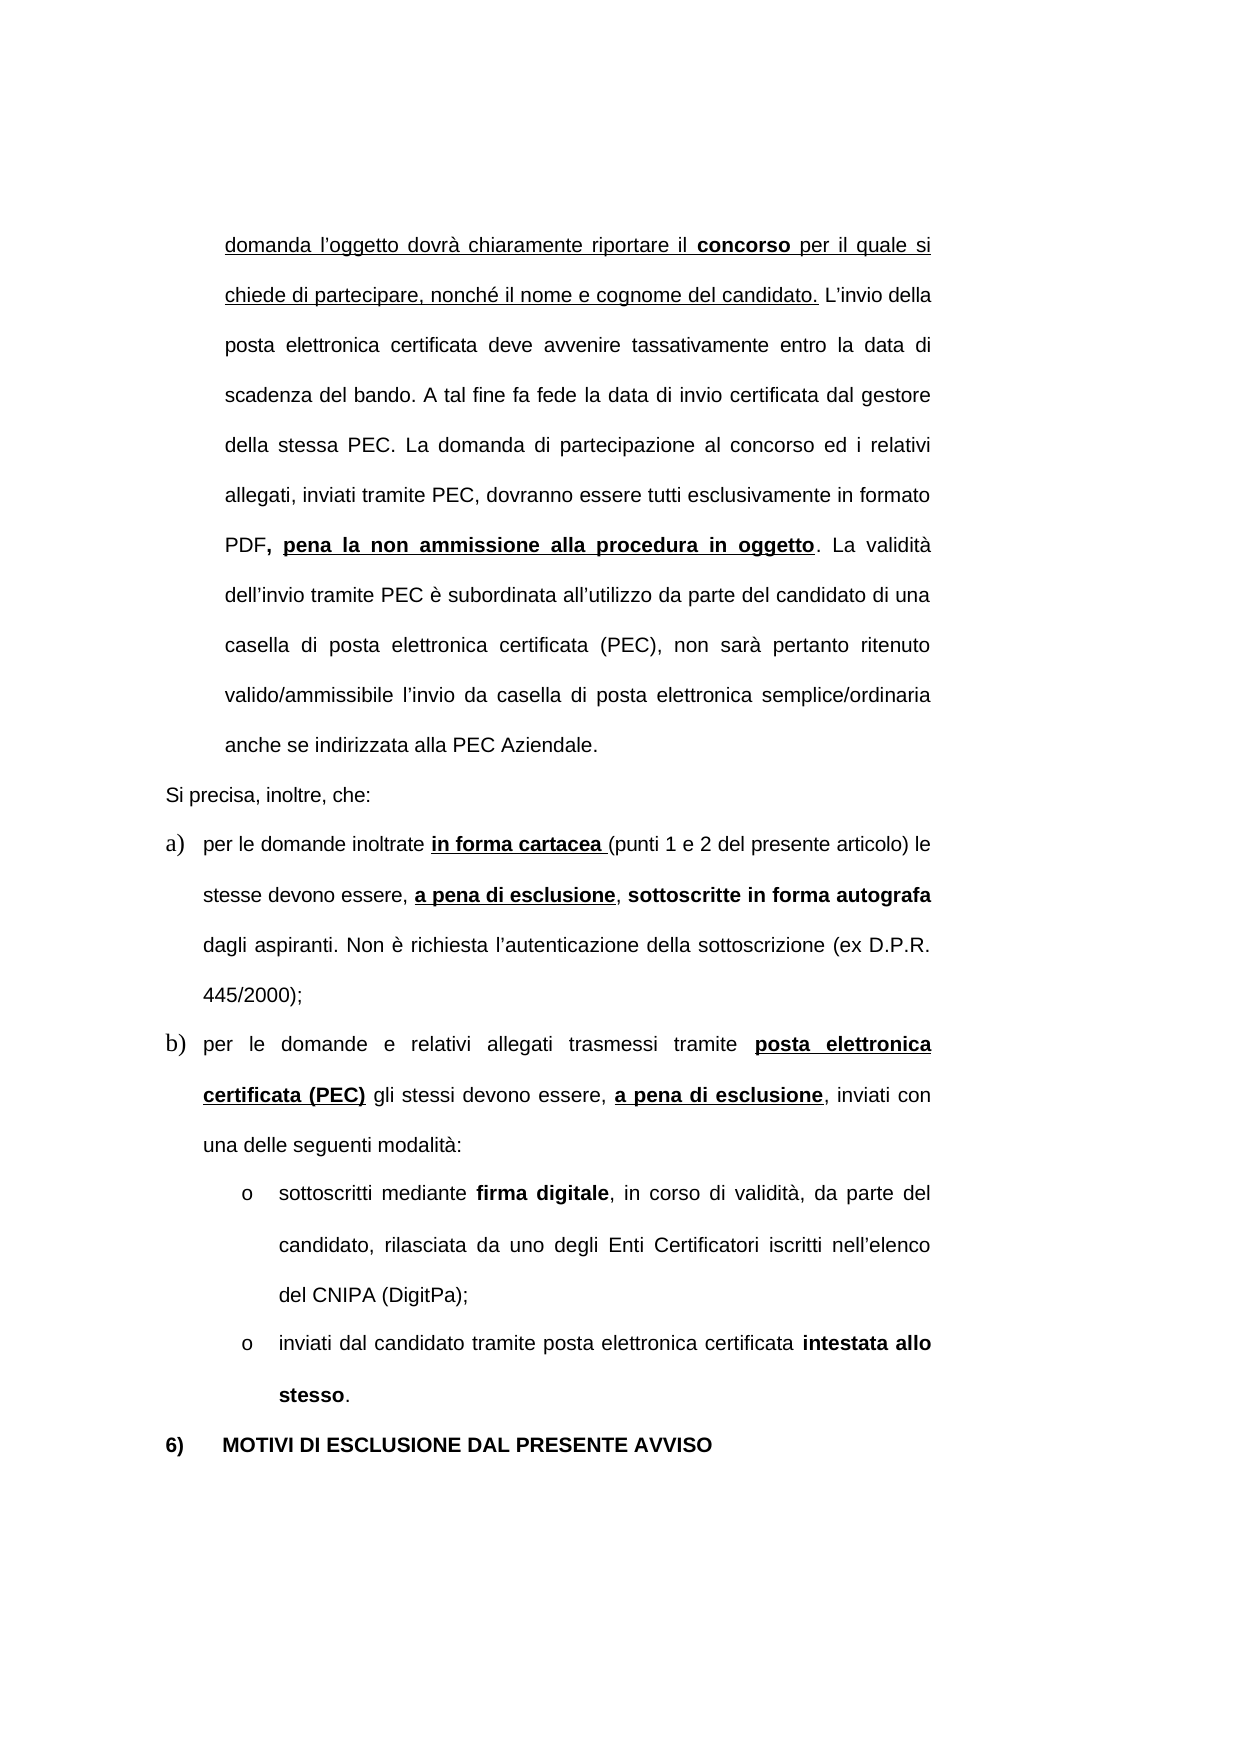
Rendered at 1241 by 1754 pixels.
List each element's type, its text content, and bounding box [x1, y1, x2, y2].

list MOTIVI DI ESCLUSIONE DAL PRESENTE AVVISO [165, 1407, 931, 1457]
list inviati dal candidato tramite posta elettronica certificata intestata allo stesso. [241, 1307, 931, 1407]
text Si precisa, inoltre, che: [165, 757, 931, 807]
list domanda l’oggetto dovrà chiaramente riportare il concorso per il quale si chiede di partecipare, nonché il nome e cognome del candidato. L’invio della posta elettronica certificata deve avvenire tassativamente entro la data di scadenza del bando. A tal fine fa fede la data di invio certificata dal gestore della stessa PEC. La domanda di partecipazione al concorso ed i relativi allegati, inviati tramite PEC, dovranno essere tutti esclusivamente in formato PDF, pena la non ammissione alla procedura in oggetto. La validità dell’invio tramite PEC è subordinata all’utilizzo da parte del candidato di una casella di posta elettronica certificata (PEC), non sarà pertanto ritenuto valido/ammissibile l’invio da casella di posta elettronica semplice/ordinaria anche se indirizzata alla PEC Aziendale. [165, 207, 931, 757]
list per le domande e relativi allegati trasmessi tramite posta elettronica certificata (PEC) gli stessi devono essere, a pena di esclusione, inviati con una delle seguenti modalità: [165, 1007, 931, 1157]
list per le domande inoltrate in forma cartacea (punti 1 e 2 del presente articolo) le stesse devono essere, a pena di esclusione, sottoscritte in forma autografa dagli aspiranti. Non è richiesta l’autenticazione della sottoscrizione (ex D.P.R. 445/2000); [165, 807, 931, 1007]
list sottoscritti mediante firma digitale, in corso di validità, da parte del candidato, rilasciata da uno degli Enti Certificatori iscritti nell’elenco del CNIPA (DigitPa); [241, 1157, 931, 1307]
